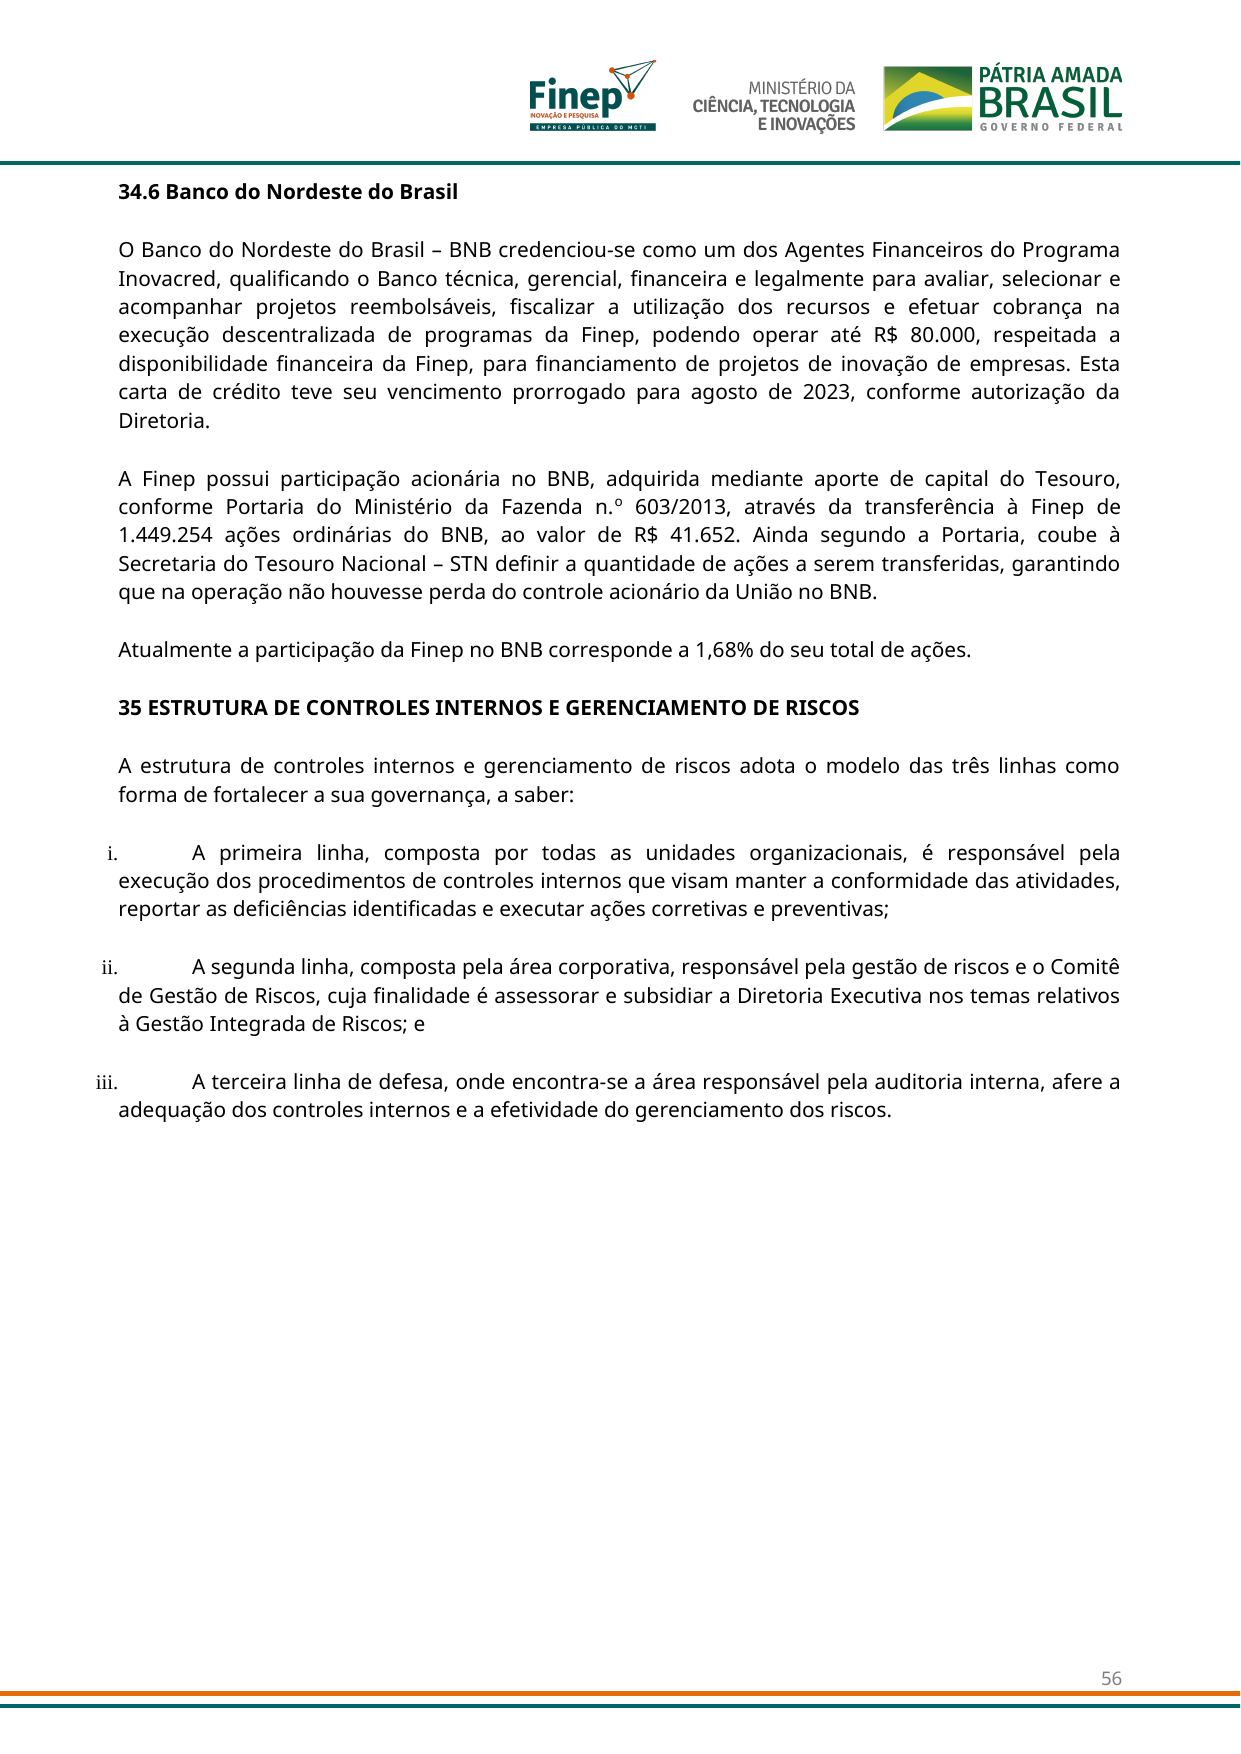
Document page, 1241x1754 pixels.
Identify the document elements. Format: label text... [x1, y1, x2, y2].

text 34.6 Banco do Nordeste do Brasil [118, 177, 1122, 206]
list A primeira linha, composta por todas as unidades organizacionais, é responsável pela execução dos procedimentos de controles internos que visam manter a conformidade das atividades, reportar as deficiências identificadas e executar ações corretivas e preventivas; [118, 838, 1122, 923]
text A Finep possui participação acionária no BNB, adquirida mediante aporte de capital do Tesouro, conforme Portaria do Ministério da Fazenda n.o 603/2013, através da transferência à Finep de 1.449.254 ações ordinárias do BNB, ao valor de R$ 41.652. Ainda segundo a Portaria, coube à Secretaria do Tesouro Nacional – STN definir a quantidade de ações a serem transferidas, garantindo que na operação não houvesse perda do controle acionário da União no BNB. [118, 464, 1122, 606]
text O Banco do Nordeste do Brasil – BNB credenciou-se como um dos Agentes Financeiros do Programa Inovacred, qualificando o Banco técnica, gerencial, financeira e legalmente para avaliar, selecionar e acompanhar projetos reembolsáveis, fiscalizar a utilização dos recursos e efetuar cobrança na execução descentralizada de programas da Finep, podendo operar até R$ 80.000, respeitada a disponibilidade financeira da Finep, para financiamento de projetos de inovação de empresas. Esta carta de crédito teve seu vencimento prorrogado para agosto de 2023, conforme autorização da Diretoria. [118, 235, 1122, 434]
subtitle 35 Estrutura de controles internos e gerenciamento de riscos [118, 693, 1122, 722]
text Atualmente a participação da Finep no BNB corresponde a 1,68% do seu total de ações. [118, 635, 1122, 664]
list A segunda linha, composta pela área corporativa, responsável pela gestão de riscos e o Comitê de Gestão de Riscos, cuja finalidade é assessorar e subsidiar a Diretoria Executiva nos temas relativos à Gestão Integrada de Riscos; e [118, 952, 1122, 1038]
text A estrutura de controles internos e gerenciamento de riscos adota o modelo das três linhas como forma de fortalecer a sua governança, a saber: [118, 751, 1122, 808]
picture [530, 60, 1123, 134]
list A terceira linha de defesa, onde encontra-se a área responsável pela auditoria interna, afere a adequação dos controles internos e a efetividade do gerenciamento dos riscos. [118, 1067, 1122, 1124]
